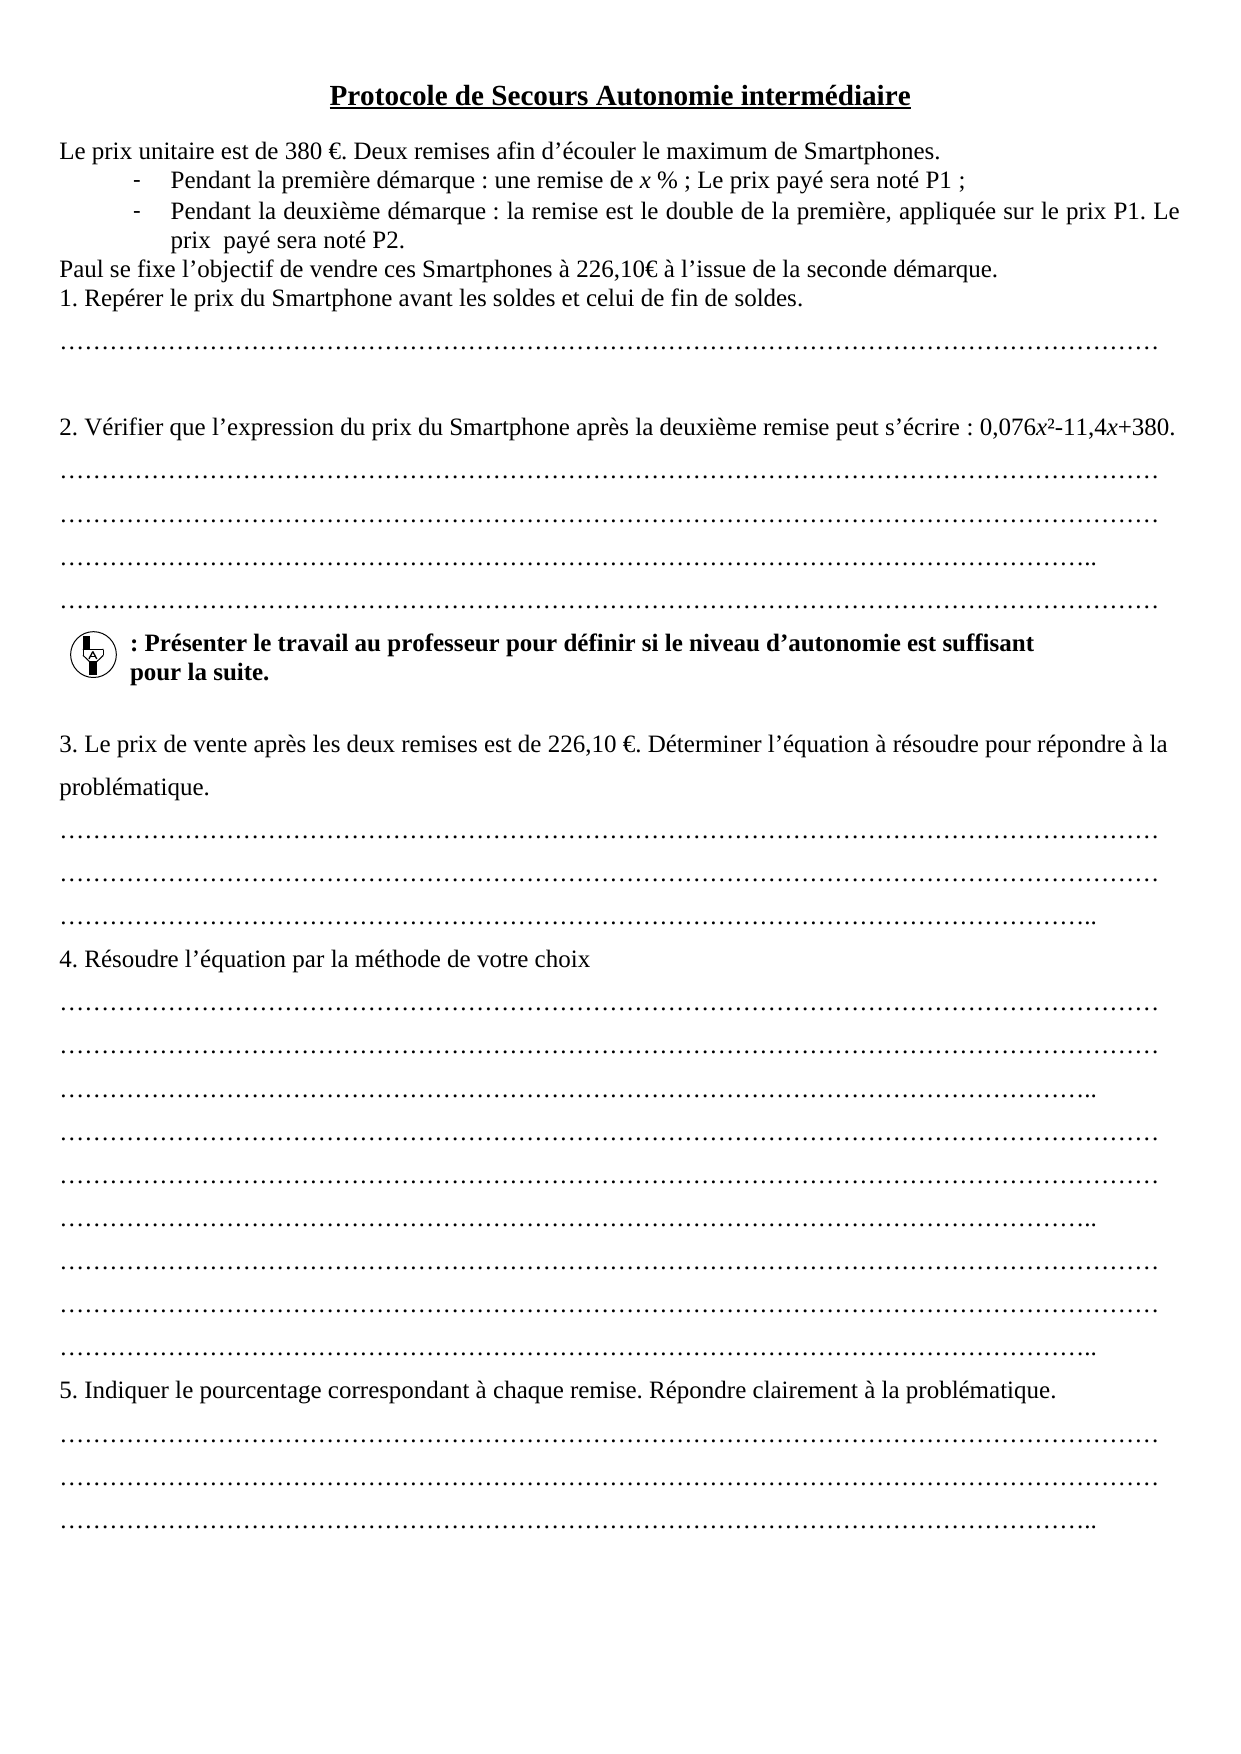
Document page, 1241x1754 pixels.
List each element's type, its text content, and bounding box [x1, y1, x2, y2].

table_header : Présenter le travail au professeur pour définir si le niveau d’autonomie est suffisant pour la suite. [123, 628, 1077, 686]
table_header [51, 628, 122, 686]
text 1. Repérer le prix du Smartphone avant les soldes et celui de fin de soldes. [59, 283, 1181, 312]
text 2. Vérifier que l’expression du prix du Smartphone après la deuxième remise peut s’écrire : 0,076x²-11,4x+380. [59, 412, 1181, 441]
list Pendant la première démarque : une remise de x % ; Le prix payé sera noté P1 ; [133, 164, 1181, 195]
text ……………………………………………………………………………………………………………………………………………………………………………………………………………………………………………………………………………………………………………………………………………………….. [59, 1246, 1181, 1361]
text ……………………………………………………………………………………………………………………………………………………………………………………………………………………………………………………………………………………………………………………………………………………….. [59, 815, 1181, 930]
text ……………………………………………………………………………………………………………………………………………………………………………………………………………………………………………………………………………………………………………………………………………………….. [59, 1419, 1181, 1534]
text Paul se fixe l’objectif de vendre ces Smartphones à 226,10€ à l’issue de la seconde démarque. [59, 254, 1181, 283]
text …………………………………………………………………………………………………………………… [59, 585, 1181, 614]
text 5. Indiquer le pourcentage correspondant à chaque remise. Répondre clairement à la problématique. [59, 1376, 1181, 1404]
text …………………………………………………………………………………………………………………… [59, 326, 1181, 355]
text Le prix unitaire est de 380 €. Deux remises afin d’écouler le maximum de Smartphones. [59, 136, 1181, 164]
text Protocole de Secours Autonomie intermédiaire [59, 78, 1181, 112]
text 3. Le prix de vente après les deux remises est de 226,10 €. Déterminer l’équation à résoudre pour répondre à la problématique. [59, 729, 1181, 801]
text ……………………………………………………………………………………………………………………………………………………………………………………………………………………………………………………………………………………………………………………………………………………….. [59, 1117, 1181, 1232]
text ……………………………………………………………………………………………………………………………………………………………………………………………………………………………………………………………………………………………………………………………………………………….. [59, 456, 1181, 571]
text ……………………………………………………………………………………………………………………………………………………………………………………………………………………………………………………………………………………………………………………………………………………….. [59, 987, 1181, 1102]
text 4. Résoudre l’équation par la méthode de votre choix [59, 944, 1181, 973]
list Pendant la deuxième démarque : la remise est le double de la première, appliquée sur le prix P1. Le prix payé sera noté P2. [133, 195, 1181, 254]
